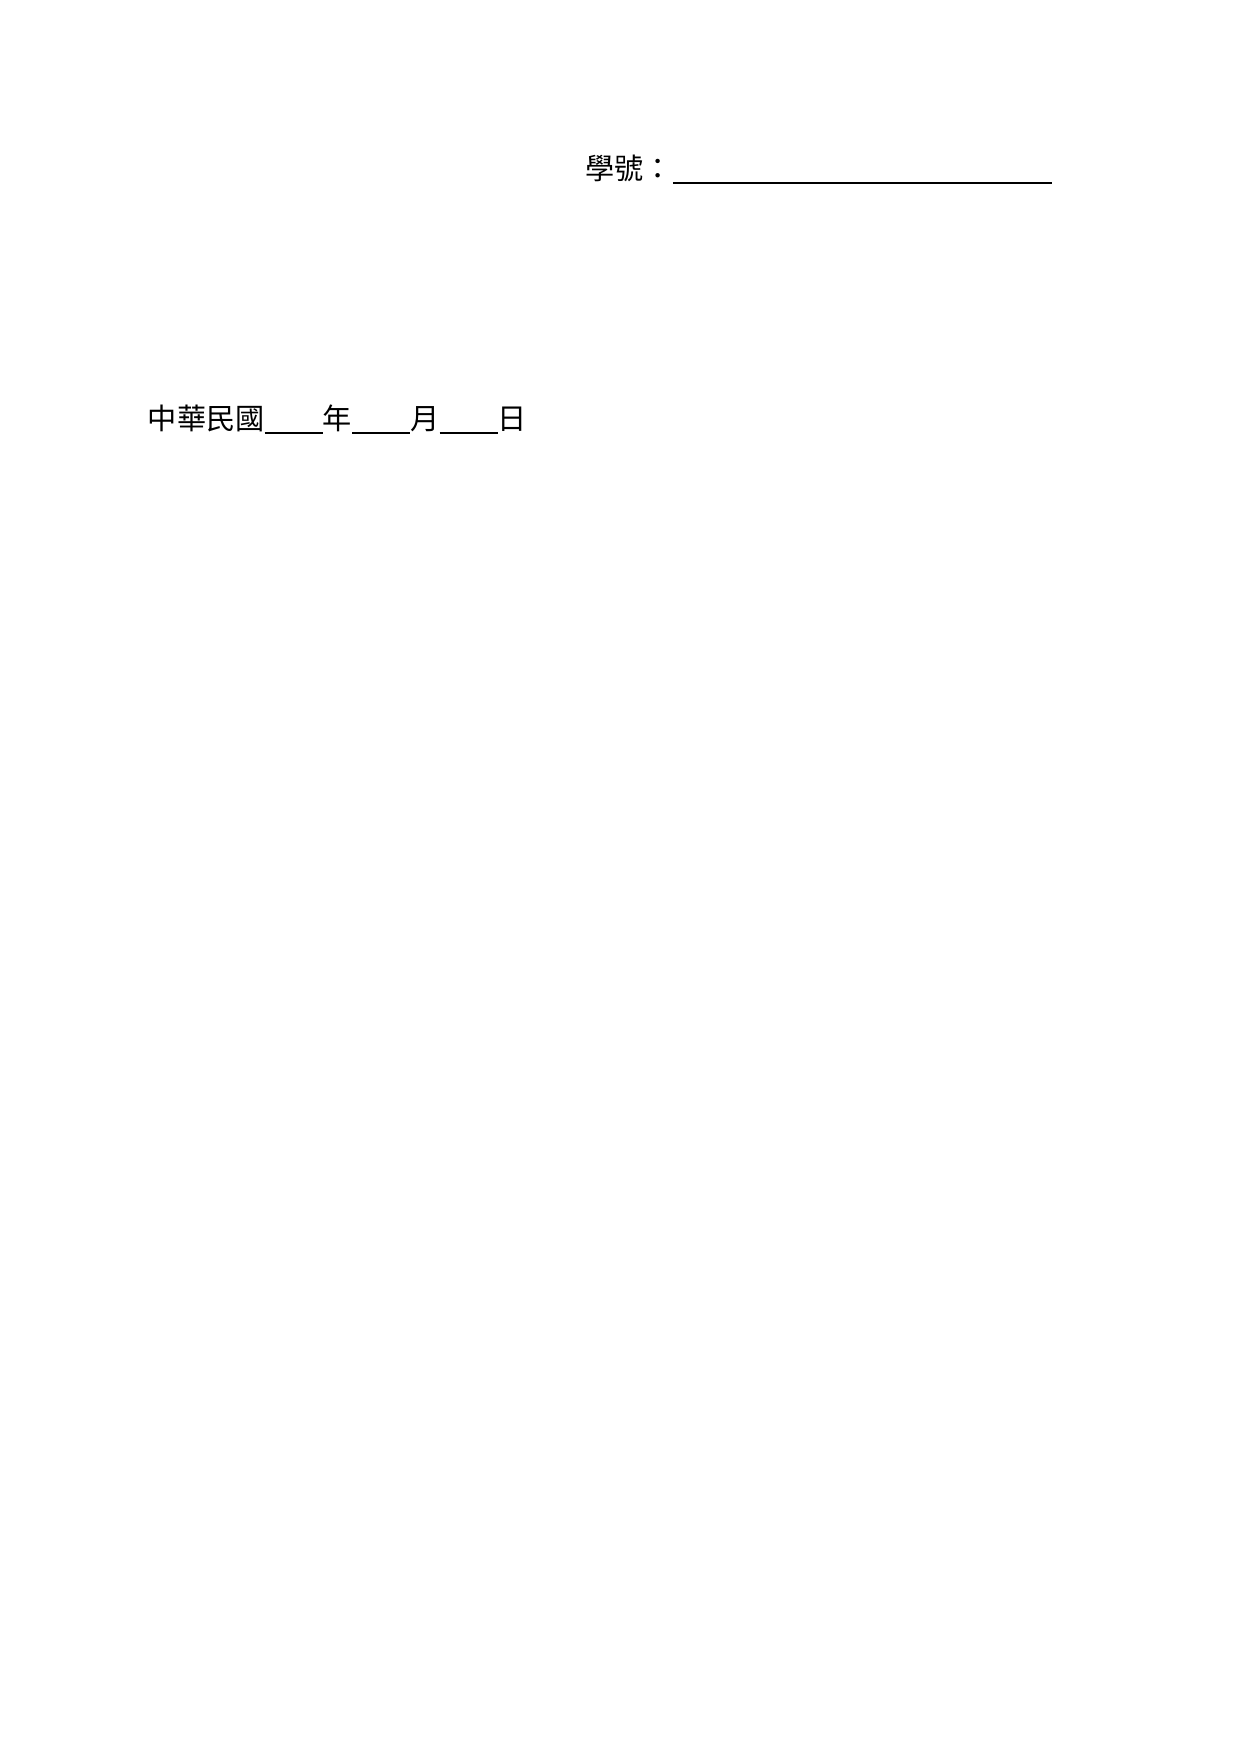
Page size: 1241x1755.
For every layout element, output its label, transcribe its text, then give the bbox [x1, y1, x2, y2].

text 中華民國 年 月 日 [148, 375, 1093, 438]
text 學號： [148, 125, 1093, 188]
